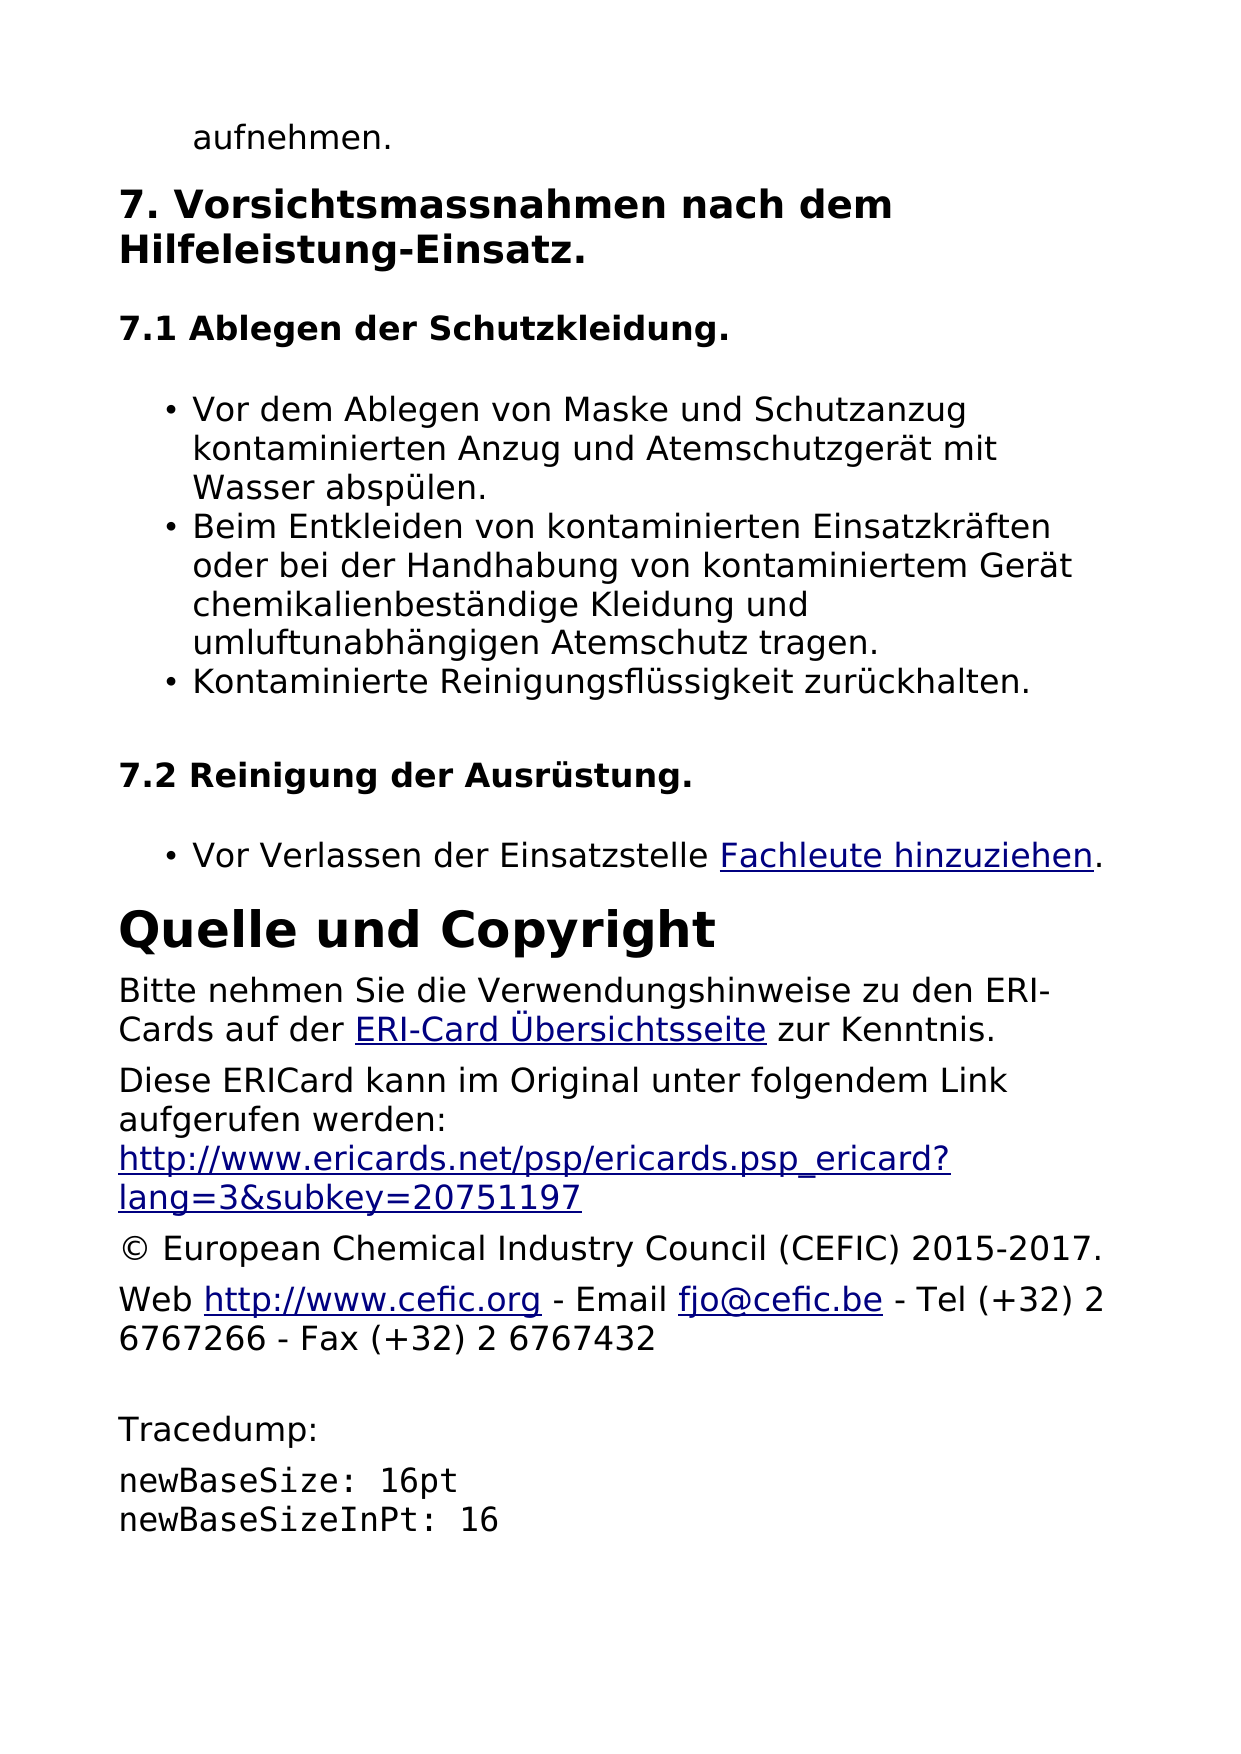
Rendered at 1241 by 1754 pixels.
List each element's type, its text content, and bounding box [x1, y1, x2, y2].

subtitle 7. Vorsichtsmassnahmen nach dem Hilfeleistung-Einsatz. [118, 182, 1122, 272]
text Bitte nehmen Sie die Verwendungshinweise zu den ERI-Cards auf der ERI-Card Übersichtsseite zur Kenntnis. [118, 971, 1122, 1049]
list Beim Entkleiden von kontaminierten Einsatzkräften oder bei der Handhabung von kontaminiertem Gerät chemikalienbeständige Kleidung und umluftunabhängigen Atemschutz tragen. [177, 507, 1122, 663]
subtitle 7.2 Reinigung der Ausrüstung. [118, 756, 1122, 795]
text newBaseSize: 16pt newBaseSizeInPt: 16 [118, 1461, 1122, 1539]
subtitle 7.1 Ablegen der Schutzkleidung. [118, 310, 1122, 349]
list Kontaminierte Reinigungsflüssigkeit zurückhalten. [177, 663, 1122, 702]
text © European Chemical Industry Council (CEFIC) 2015-2017. [118, 1229, 1122, 1268]
list Vor dem Ablegen von Maske und Schutzanzug kontaminierten Anzug und Atemschutzgerät mit Wasser abspülen. [177, 391, 1122, 507]
list aufnehmen. [177, 118, 1122, 157]
subtitle Quelle und Copyright [118, 901, 1122, 959]
list Vor Verlassen der Einsatzstelle Fachleute hinzuziehen. [177, 837, 1122, 876]
text Web http://www.cefic.org - Email fjo@cefic.be - Tel (+32) 2 6767266 - Fax (+32) 2 6767432 [118, 1281, 1122, 1359]
text Diese ERICard kann im Original unter folgendem Link aufgerufen werden: http://www.ericards.net/psp/ericards.psp_ericard?lang=3&subkey=20751197 [118, 1062, 1122, 1217]
text Tracedump: [118, 1371, 1122, 1449]
